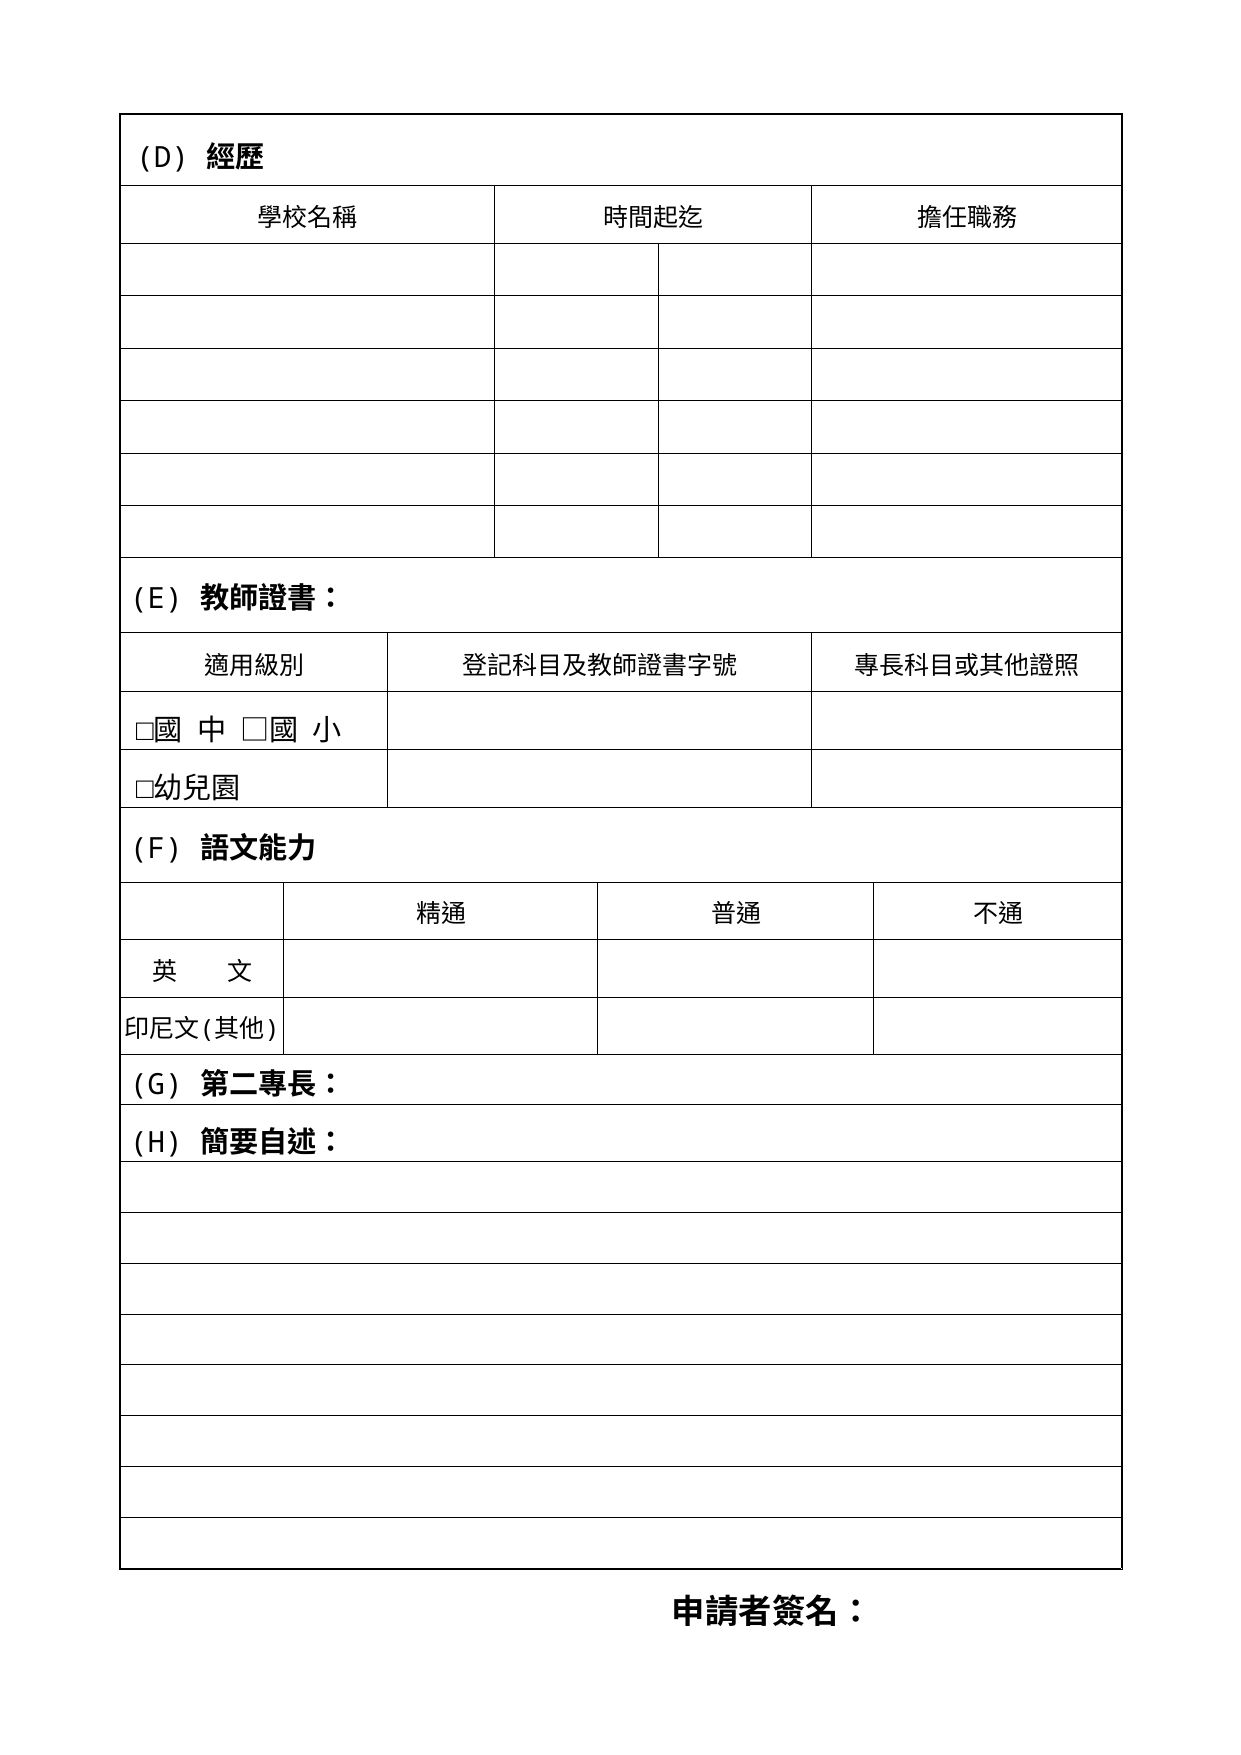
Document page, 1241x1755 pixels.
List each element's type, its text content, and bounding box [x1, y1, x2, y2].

table_cell [121, 1315, 1121, 1364]
table_cell [121, 1467, 1121, 1517]
table_cell [495, 454, 658, 505]
table_cell 時間起迄 [495, 186, 811, 243]
table_cell [812, 692, 1121, 749]
table_cell (E) 教師證書： [121, 558, 1121, 632]
table_cell [659, 244, 811, 295]
table_cell [495, 296, 658, 348]
table_cell [812, 750, 1121, 807]
table_cell [121, 1416, 1121, 1466]
table_cell [659, 401, 811, 452]
table_cell [121, 1213, 1121, 1263]
table_cell [812, 296, 1121, 348]
table_cell [121, 454, 494, 505]
table_cell [812, 244, 1121, 295]
table_cell [812, 401, 1121, 452]
table_cell □幼兒園 [121, 750, 387, 807]
table_cell (H) 簡要自述： [121, 1105, 1121, 1161]
table_cell [659, 349, 811, 400]
table_cell [121, 401, 494, 452]
table_cell [812, 506, 1121, 557]
table_cell [121, 296, 494, 348]
table_cell 適用級別 [121, 633, 387, 691]
table_cell (F) 語文能力 [121, 808, 1121, 882]
table_cell [598, 940, 873, 997]
table_cell 登記科目及教師證書字號 [388, 633, 811, 691]
table_header (D) 經歷 [121, 115, 1121, 185]
table_cell 學校名稱 [121, 186, 494, 243]
table_cell [388, 750, 811, 807]
table_cell 精通 [284, 883, 597, 939]
table_cell [121, 1518, 1121, 1568]
table_cell [874, 940, 1121, 997]
table_cell 專長科目或其他證照 [812, 633, 1121, 691]
table_cell [812, 349, 1121, 400]
table_cell [121, 349, 494, 400]
table_cell [659, 296, 811, 348]
table_cell 英 文 [121, 940, 283, 997]
table_cell [495, 401, 658, 452]
text 申請者簽名： [672, 1585, 1141, 1633]
table_cell [874, 998, 1121, 1054]
table_cell 擔任職務 [812, 186, 1121, 243]
table_cell [388, 692, 811, 749]
table_cell [495, 506, 658, 557]
table_cell [812, 454, 1121, 505]
table_cell [495, 349, 658, 400]
table_cell (G) 第二專長： [121, 1055, 1121, 1103]
table_cell [121, 1264, 1121, 1313]
table_cell [121, 1162, 1121, 1212]
table_cell □國 中 □國 小 [121, 692, 387, 749]
table_cell [659, 454, 811, 505]
table_cell [284, 998, 597, 1054]
table_cell [121, 506, 494, 557]
table_cell 普通 [598, 883, 873, 939]
table_cell [495, 244, 658, 295]
table_cell [598, 998, 873, 1054]
table_cell [121, 1365, 1121, 1415]
table_cell [284, 940, 597, 997]
table_cell 不通 [874, 883, 1121, 939]
table_cell 印尼文(其他) [121, 998, 283, 1054]
table_cell [659, 506, 811, 557]
table_cell [121, 883, 283, 939]
table_cell [121, 244, 494, 295]
